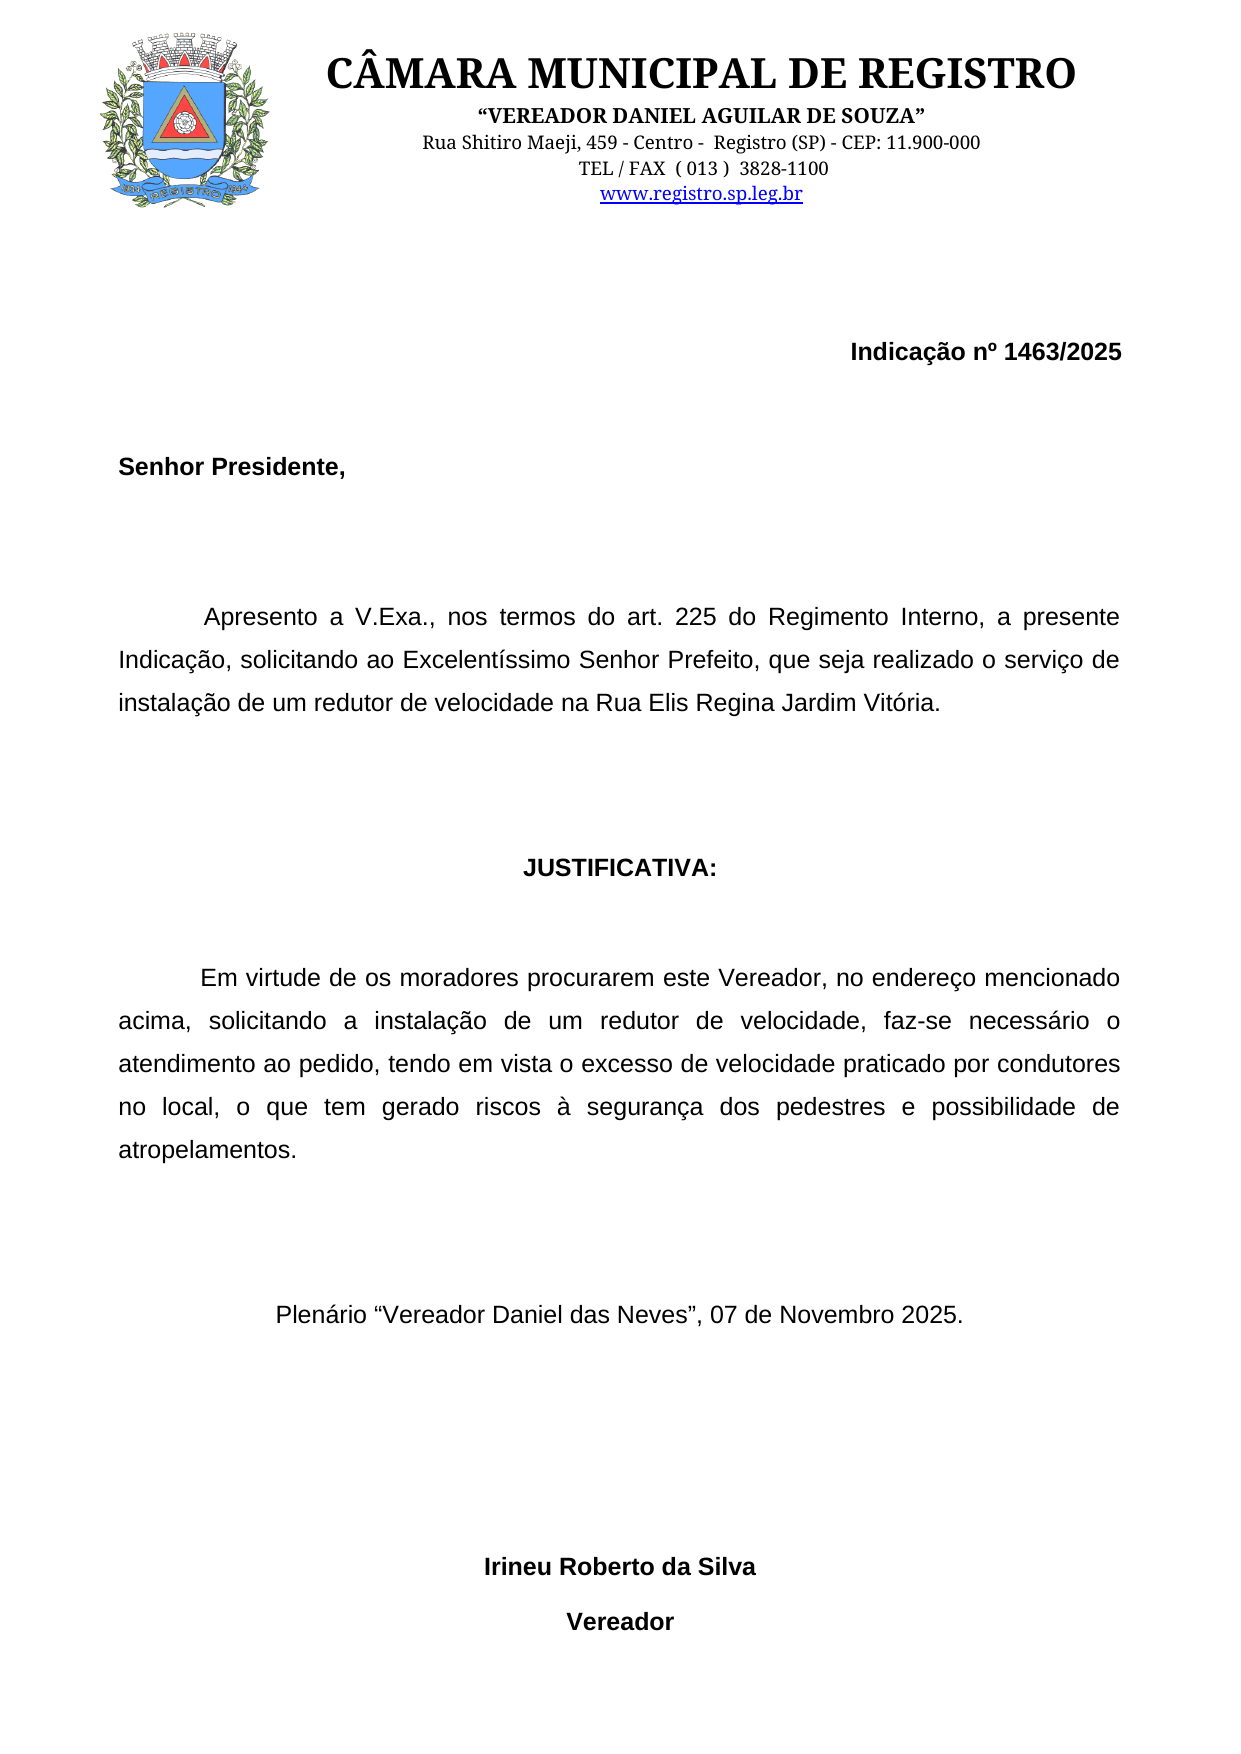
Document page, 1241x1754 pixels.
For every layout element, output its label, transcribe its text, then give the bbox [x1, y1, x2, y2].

text Indicação nº 1463/2025 [118, 337, 1122, 366]
text Senhor Presidente, [118, 452, 1122, 481]
text Plenário “Vereador Daniel das Neves”, 07 de Novembro 2025. [118, 1300, 1122, 1329]
text Vereador [118, 1607, 1122, 1635]
text JUSTIFICATIVA: [118, 853, 1122, 882]
text Em virtude de os moradores procurarem este Vereador, no endereço mencionado acima, solicitando a instalação de um redutor de velocidade, faz-se necessário o atendimento ao pedido, tendo em vista o excesso de velocidade praticado por condutores no local, o que tem gerado riscos à segurança dos pedestres e possibilidade de atropelamentos. [118, 963, 1122, 1164]
text Apresento a V.Exa., nos termos do art. 225 do Regimento Interno, a presente Indicação, solicitando ao Excelentíssimo Senhor Prefeito, que seja realizado o serviço de instalação de um redutor de velocidade na Rua Elis Regina Jardim Vitória. [118, 602, 1122, 717]
text Irineu Roberto da Silva [118, 1552, 1122, 1580]
